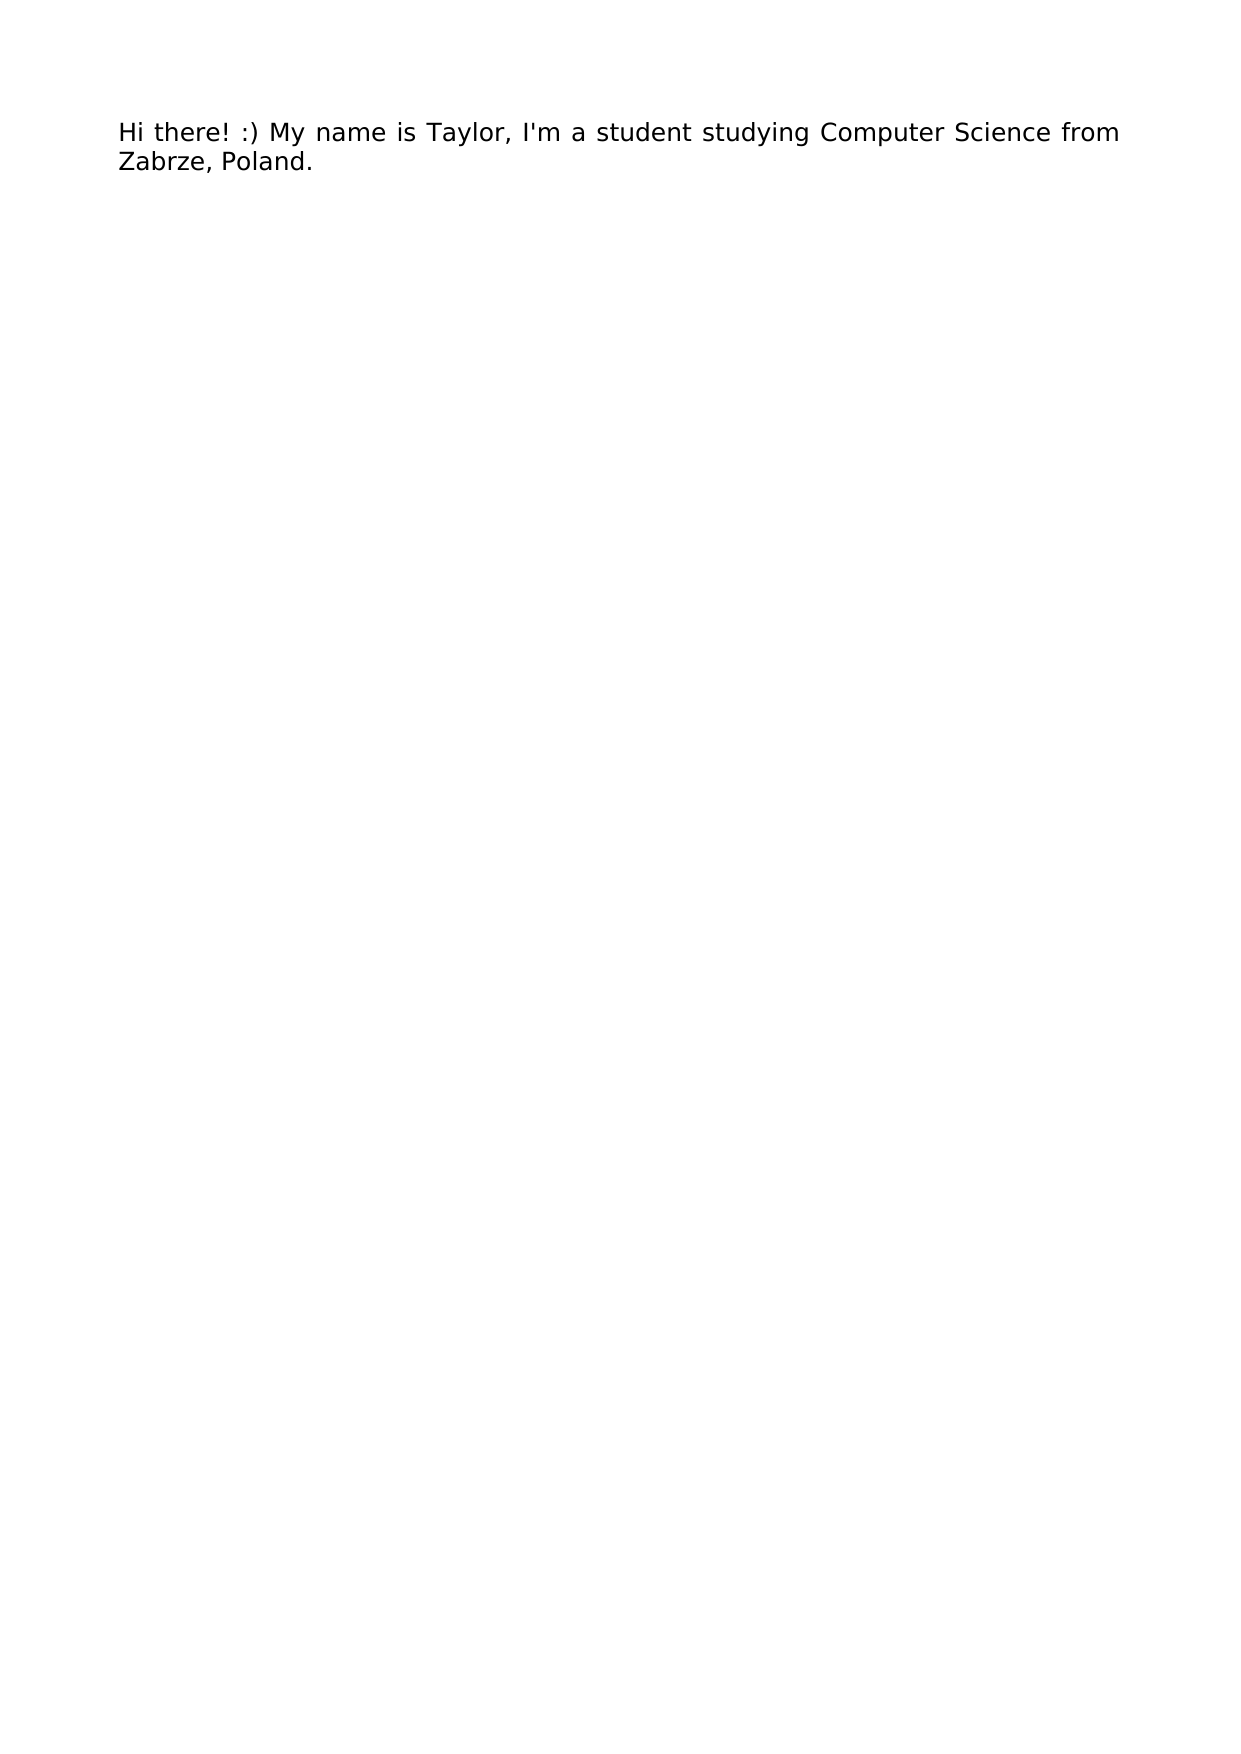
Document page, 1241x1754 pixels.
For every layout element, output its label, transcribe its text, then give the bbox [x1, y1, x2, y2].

text Hi there! :) My name is Taylor, I'm a student studying Computer Science from Zabrze, Poland. [118, 118, 1122, 176]
